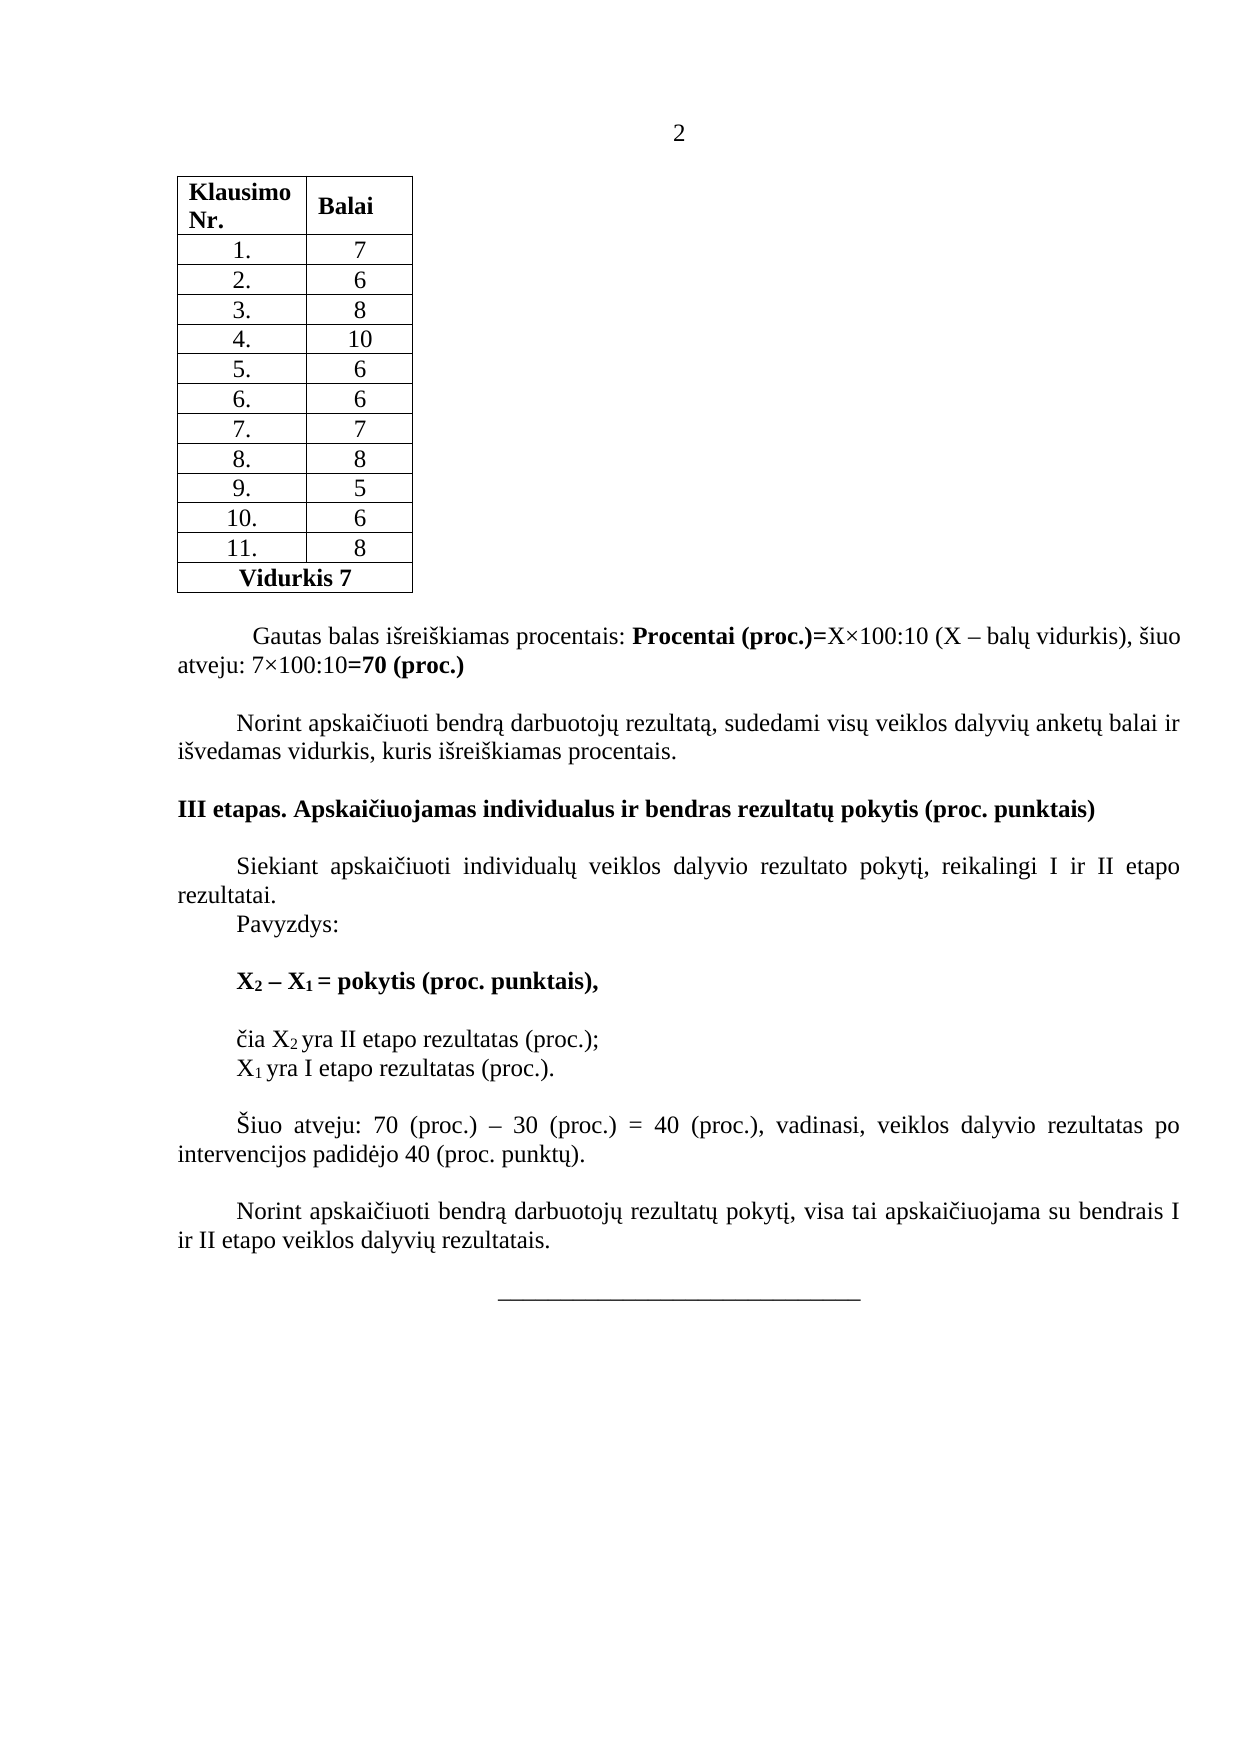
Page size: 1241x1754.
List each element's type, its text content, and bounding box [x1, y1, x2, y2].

text Norint apskaičiuoti bendrą darbuotojų rezultatą, sudedami visų veiklos dalyvių anketų balai ir išvedamas vidurkis, kuris išreiškiamas procentais. [177, 708, 1181, 765]
table_cell 9. [178, 474, 306, 502]
table_cell 7 [307, 235, 412, 264]
table_cell 8 [307, 444, 412, 472]
table_cell 6 [307, 265, 412, 294]
table_cell Vidurkis 7 [178, 563, 412, 592]
table_cell 6. [178, 384, 306, 413]
text Pavyzdys: [177, 909, 1181, 938]
table_cell 7. [178, 414, 306, 443]
text X2 – X1 = pokytis (proc. punktais), [177, 966, 1181, 995]
table_cell 7 [307, 414, 412, 443]
table_cell 8 [307, 533, 412, 562]
table_cell 6 [307, 354, 412, 383]
text čia X2 yra II etapo rezultatas (proc.); [177, 1024, 1181, 1053]
table_cell 6 [307, 384, 412, 413]
table_header Klausimo Nr. [178, 177, 306, 234]
table_cell 8. [178, 444, 306, 472]
table_cell 10 [307, 325, 412, 353]
text III etapas. Apskaičiuojamas individualus ir bendras rezultatų pokytis (proc. punktais) [177, 794, 1181, 823]
text Gautas balas išreiškiamas procentais: Procentai (proc.)=X×100:10 (X – balų vidurkis), šiuo atveju: 7×100:10=70 (proc.) [177, 621, 1181, 679]
table_cell 1. [178, 235, 306, 264]
text Siekiant apskaičiuoti individualų veiklos dalyvio rezultato pokytį, reikalingi I ir II etapo rezultatai. [177, 851, 1181, 909]
text ––––––––––––––––––––––––––––– [177, 1283, 1181, 1311]
text Norint apskaičiuoti bendrą darbuotojų rezultatų pokytį, visa tai apskaičiuojama su bendrais I ir II etapo veiklos dalyvių rezultatais. [177, 1196, 1181, 1254]
table_cell 5. [178, 354, 306, 383]
table_cell 8 [307, 295, 412, 323]
text Šiuo atveju: 70 (proc.) – 30 (proc.) = 40 (proc.), vadinasi, veiklos dalyvio rezultatas po intervencijos padidėjo 40 (proc. punktų). [177, 1110, 1181, 1168]
table_cell 5 [307, 474, 412, 502]
table_cell 6 [307, 503, 412, 532]
table_cell 2. [178, 265, 306, 294]
table_cell 10. [178, 503, 306, 532]
table_cell 4. [178, 325, 306, 353]
text X1 yra I etapo rezultatas (proc.). [177, 1053, 1181, 1081]
table_cell 11. [178, 533, 306, 562]
table_cell 3. [178, 295, 306, 323]
table_header Balai [307, 177, 412, 234]
